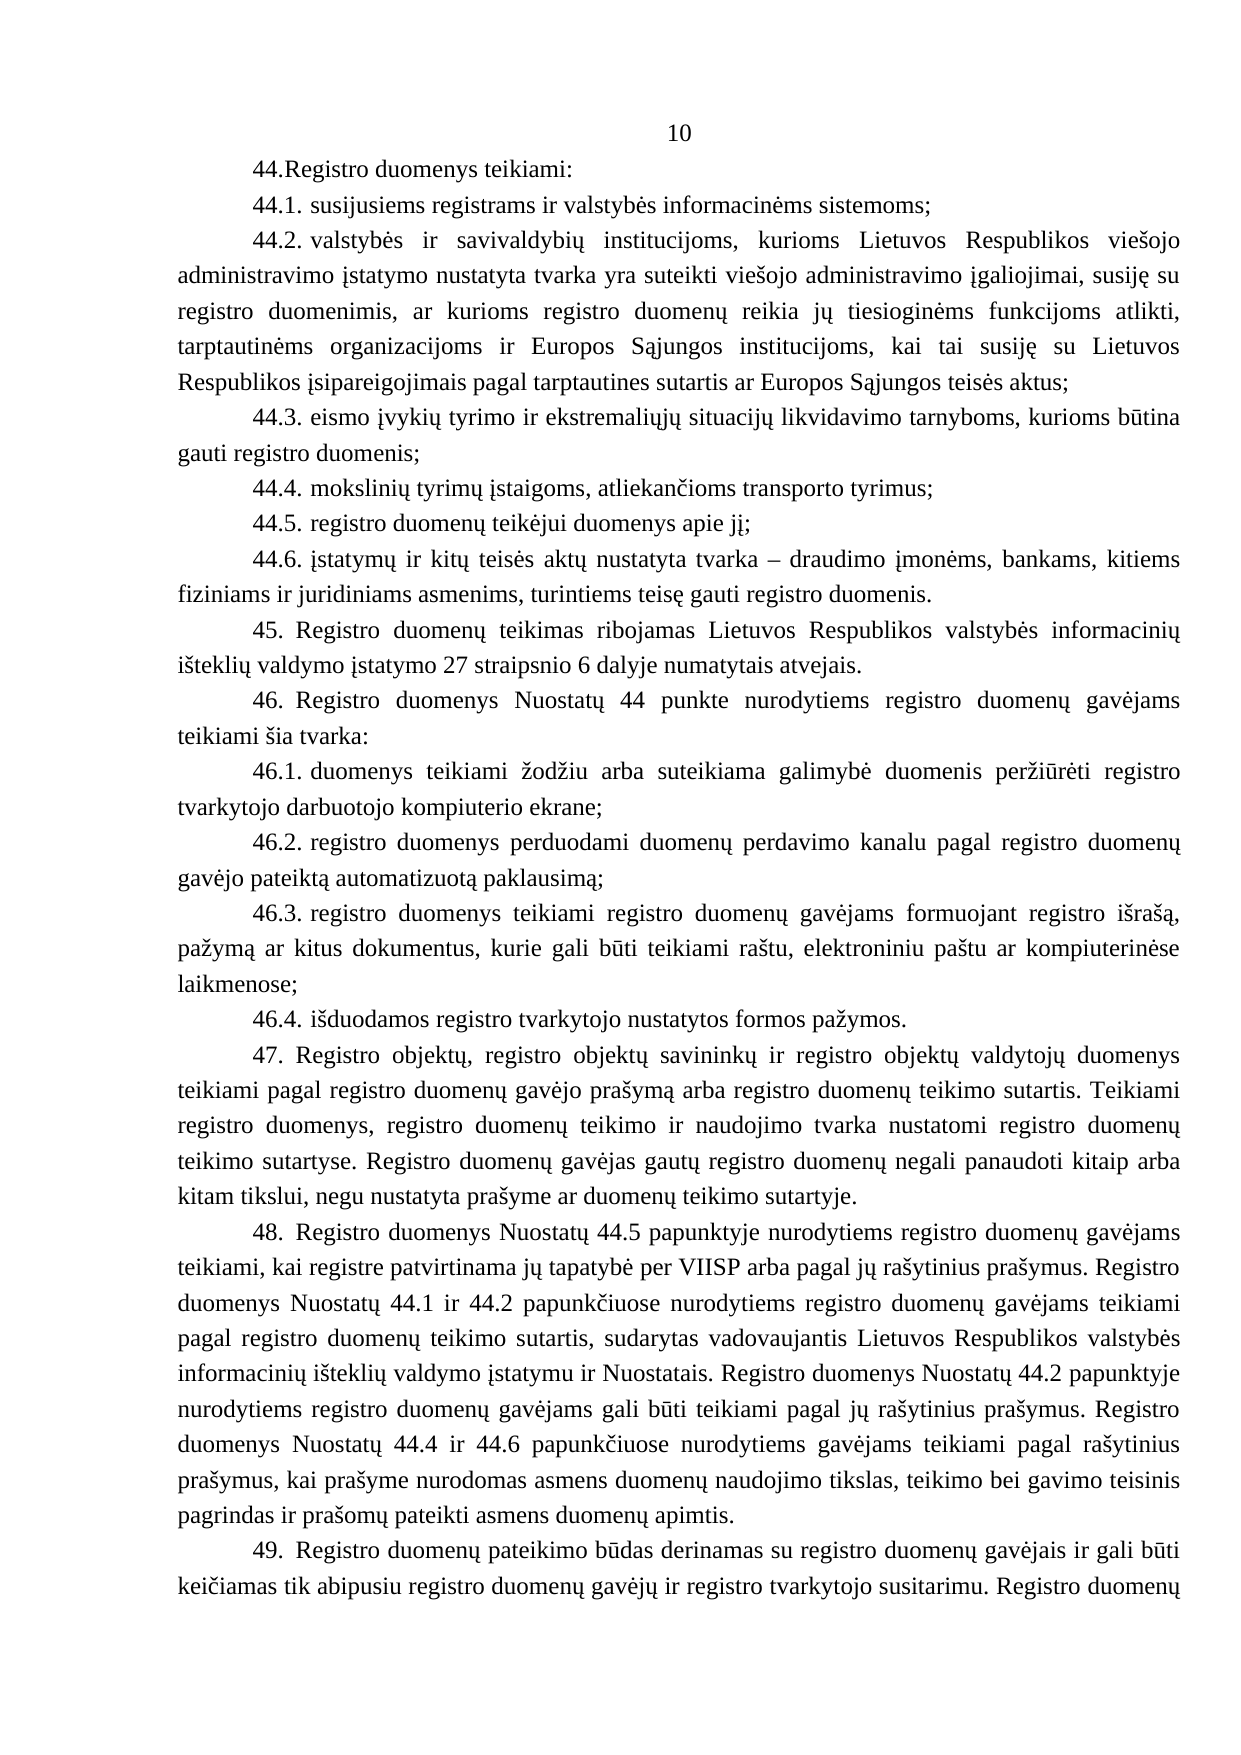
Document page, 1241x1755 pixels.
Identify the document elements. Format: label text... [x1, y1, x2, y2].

text 44.4. mokslinių tyrimų įstaigoms, atliekančioms transporto tyrimus; [177, 466, 1181, 502]
text 46.1. duomenys teikiami žodžiu arba suteikiama galimybė duomenis peržiūrėti registro tvarkytojo darbuotojo kompiuterio ekrane; [177, 750, 1181, 821]
text 46.2. registro duomenys perduodami duomenų perdavimo kanalu pagal registro duomenų gavėjo pateiktą automatizuotą paklausimą; [177, 821, 1181, 891]
text 44.6. įstatymų ir kitų teisės aktų nustatyta tvarka – draudimo įmonėms, bankams, kitiems fiziniams ir juridiniams asmenims, turintiems teisę gauti registro duomenis. [177, 537, 1181, 608]
text 48. Registro duomenys Nuostatų 44.5 papunktyje nurodytiems registro duomenų gavėjams teikiami, kai registre patvirtinama jų tapatybė per VIISP arba pagal jų rašytinius prašymus. Registro duomenys Nuostatų 44.1 ir 44.2 papunkčiuose nurodytiems registro duomenų gavėjams teikiami pagal registro duomenų teikimo sutartis, sudarytas vadovaujantis Lietuvos Respublikos valstybės informacinių išteklių valdymo įstatymu ir Nuostatais. Registro duomenys Nuostatų 44.2 papunktyje nurodytiems registro duomenų gavėjams gali būti teikiami pagal jų rašytinius prašymus. Registro duomenys Nuostatų 44.4 ir 44.6 papunkčiuose nurodytiems gavėjams teikiami pagal rašytinius prašymus, kai prašyme nurodomas asmens duomenų naudojimo tikslas, teikimo bei gavimo teisinis pagrindas ir prašomų pateikti asmens duomenų apimtis. [177, 1210, 1181, 1529]
text 45. Registro duomenų teikimas ribojamas Lietuvos Respublikos valstybės informacinių išteklių valdymo įstatymo 27 straipsnio 6 dalyje numatytais atvejais. [177, 608, 1181, 679]
text 44.5. registro duomenų teikėjui duomenys apie jį; [177, 502, 1181, 537]
text 47. Registro objektų, registro objektų savininkų ir registro objektų valdytojų duomenys teikiami pagal registro duomenų gavėjo prašymą arba registro duomenų teikimo sutartis. Teikiami registro duomenys, registro duomenų teikimo ir naudojimo tvarka nustatomi registro duomenų teikimo sutartyse. Registro duomenų gavėjas gautų registro duomenų negali panaudoti kitaip arba kitam tikslui, negu nustatyta prašyme ar duomenų teikimo sutartyje. [177, 1033, 1181, 1210]
text 46. Registro duomenys Nuostatų 44 punkte nurodytiems registro duomenų gavėjams teikiami šia tvarka: [177, 679, 1181, 750]
text 46.3. registro duomenys teikiami registro duomenų gavėjams formuojant registro išrašą, pažymą ar kitus dokumentus, kurie gali būti teikiami raštu, elektroniniu paštu ar kompiuterinėse laikmenose; [177, 891, 1181, 998]
text 44.1. susijusiems registrams ir valstybės informacinėms sistemoms; [177, 183, 1181, 218]
text 44.2. valstybės ir savivaldybių institucijoms, kurioms Lietuvos Respublikos viešojo administravimo įstatymo nustatyta tvarka yra suteikti viešojo administravimo įgaliojimai, susiję su registro duomenimis, ar kurioms registro duomenų reikia jų tiesioginėms funkcijoms atlikti, tarptautinėms organizacijoms ir Europos Sąjungos institucijoms, kai tai susiję su Lietuvos Respublikos įsipareigojimais pagal tarptautines sutartis ar Europos Sąjungos teisės aktus; [177, 218, 1181, 396]
text 44. Registro duomenys teikiami: [177, 148, 1181, 183]
text 44.3. eismo įvykių tyrimo ir ekstremaliųjų situacijų likvidavimo tarnyboms, kurioms būtina gauti registro duomenis; [177, 396, 1181, 466]
text 46.4. išduodamos registro tvarkytojo nustatytos formos pažymos. [177, 998, 1181, 1033]
text 49. Registro duomenų pateikimo būdas derinamas su registro duomenų gavėjais ir gali būti keičiamas tik abipusiu registro duomenų gavėjų ir registro tvarkytojo susitarimu. Registro duomenų [177, 1529, 1181, 1600]
